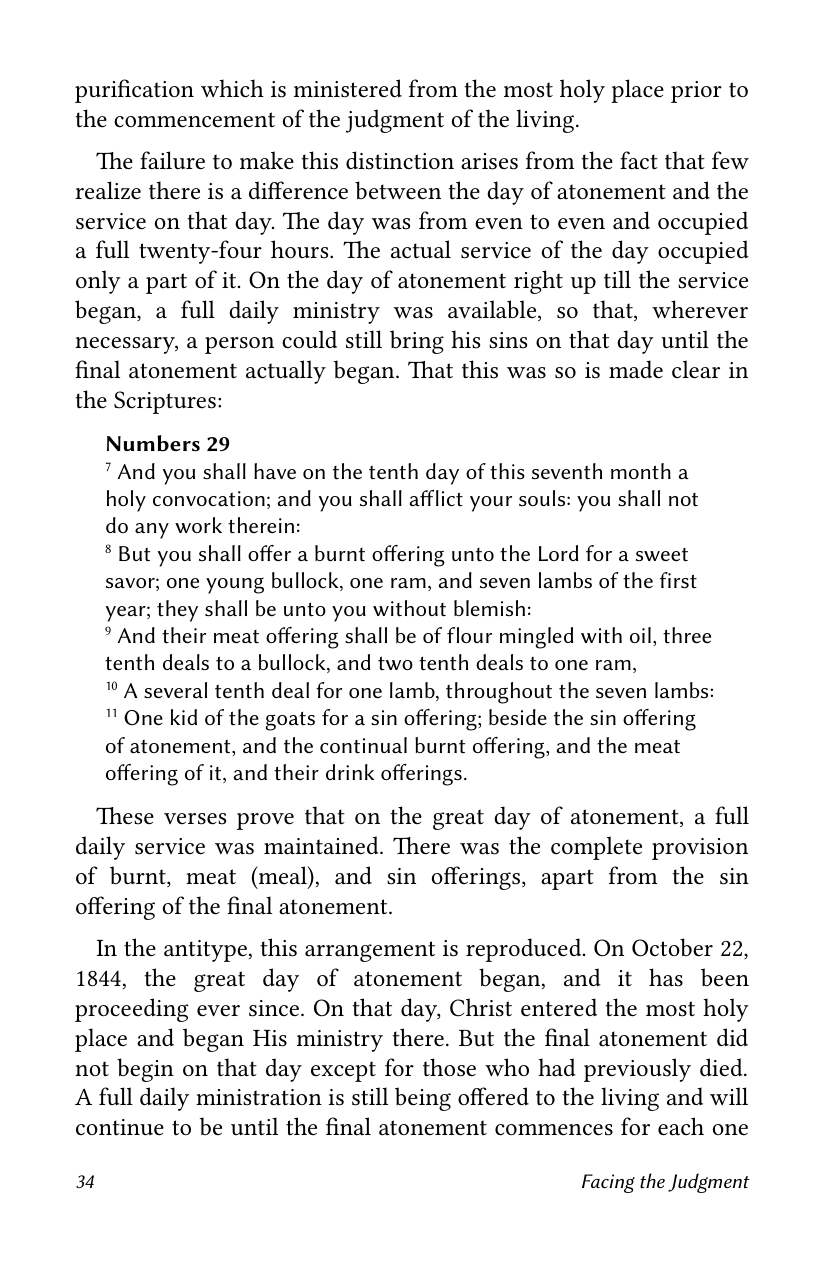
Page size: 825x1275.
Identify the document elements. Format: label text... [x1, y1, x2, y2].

text In the antitype, this arrangement is reproduced. On October 22, 1844, the great day of atonement began, and it has been proceeding ever since. On that day, Christ entered the most holy place and began His ministry there. But the final atonement did not begin on that day except for those who had previously died. A full daily ministration is still being offered to the living and will continue to be until the final atonement commences for each one [75, 934, 750, 1142]
text Numbers 29 [105, 431, 750, 457]
text 8 But you shall offer a burnt offering unto the Lord for a sweet savor; one young bullock, one ram, and seven lambs of the first year; they shall be unto you without blemish: [105, 541, 720, 622]
text 7 And you shall have on the tenth day of this seventh month a holy convocation; and you shall afflict your souls: you shall not do any work therein: [105, 458, 720, 539]
text These verses prove that on the great day of atonement, a full daily service was maintained. There was the complete provision of burnt, meat (meal), and sin offerings, apart from the sin offering of the final atonement. [75, 802, 750, 921]
text purification which is ministered from the most holy place prior to the commencement of the judgment of the living. [75, 75, 750, 133]
text The failure to make this distinction arises from the fact that few realize there is a difference between the day of atonement and the service on that day. The day was from even to even and occupied a full twenty-four hours. The actual service of the day occupied only a part of it. On the day of atonement right up till the service began, a full daily ministry was available, so that, wherever necessary, a person could still bring his sins on that day until the final atonement actually began. That this was so is made clear in the Scriptures: [75, 147, 750, 414]
text 10 A several tenth deal for one lamb, throughout the seven lambs: [105, 678, 720, 704]
text 9 And their meat offering shall be of flour mingled with oil, three tenth deals to a bullock, and two tenth deals to one ram, [105, 623, 720, 676]
text 11 One kid of the goats for a sin offering; beside the sin offering of atonement, and the continual burnt offering, and the meat offering of it, and their drink offerings. [105, 705, 720, 786]
